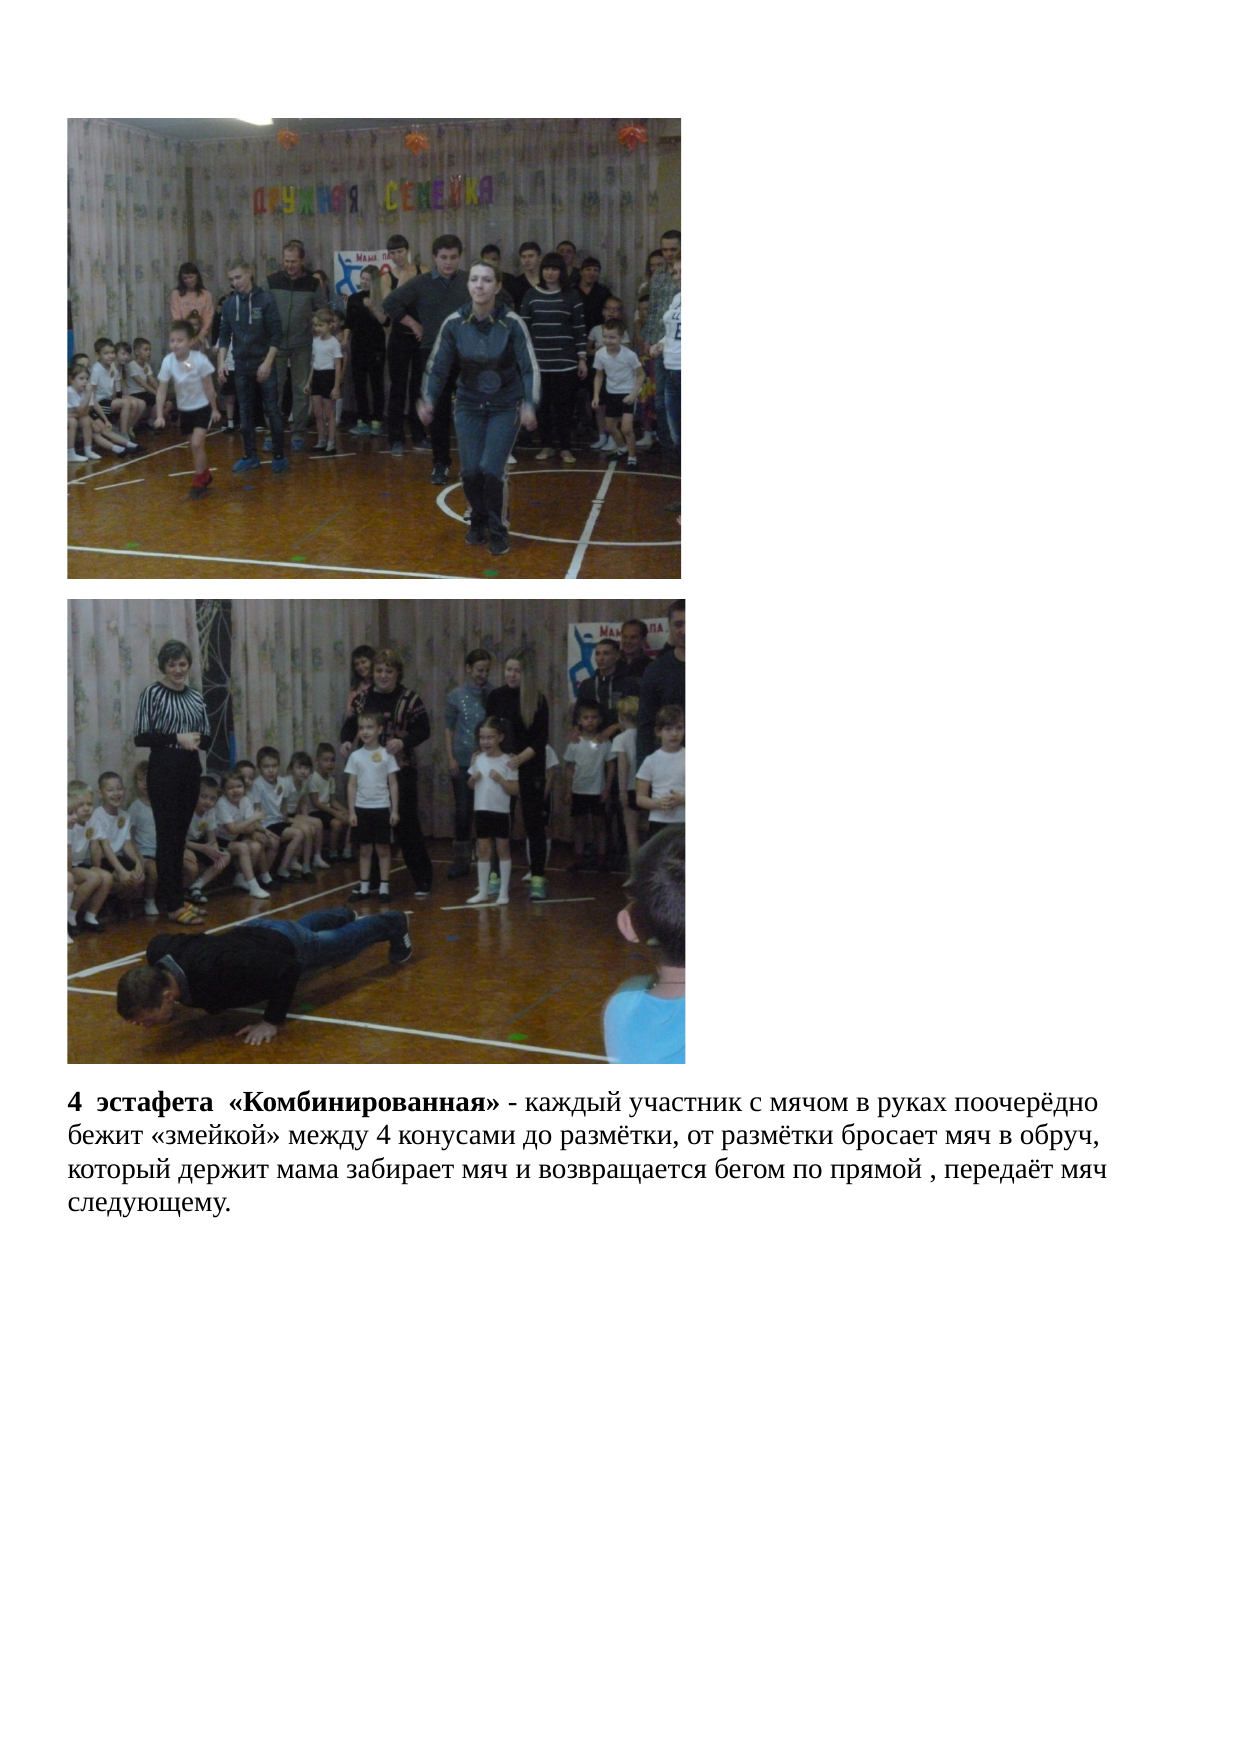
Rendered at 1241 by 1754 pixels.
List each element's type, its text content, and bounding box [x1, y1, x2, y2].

picture [67, 599, 686, 1064]
picture [67, 118, 682, 579]
text 4 эстафета «Комбинированная» - каждый участник с мячом в руках поочерёдно бежит «змейкой» между 4 конусами до размётки, от размётки бросает мяч в обруч, который держит мама забирает мяч и возвращается бегом по прямой , передаёт мяч следующему. [67, 1084, 1177, 1218]
